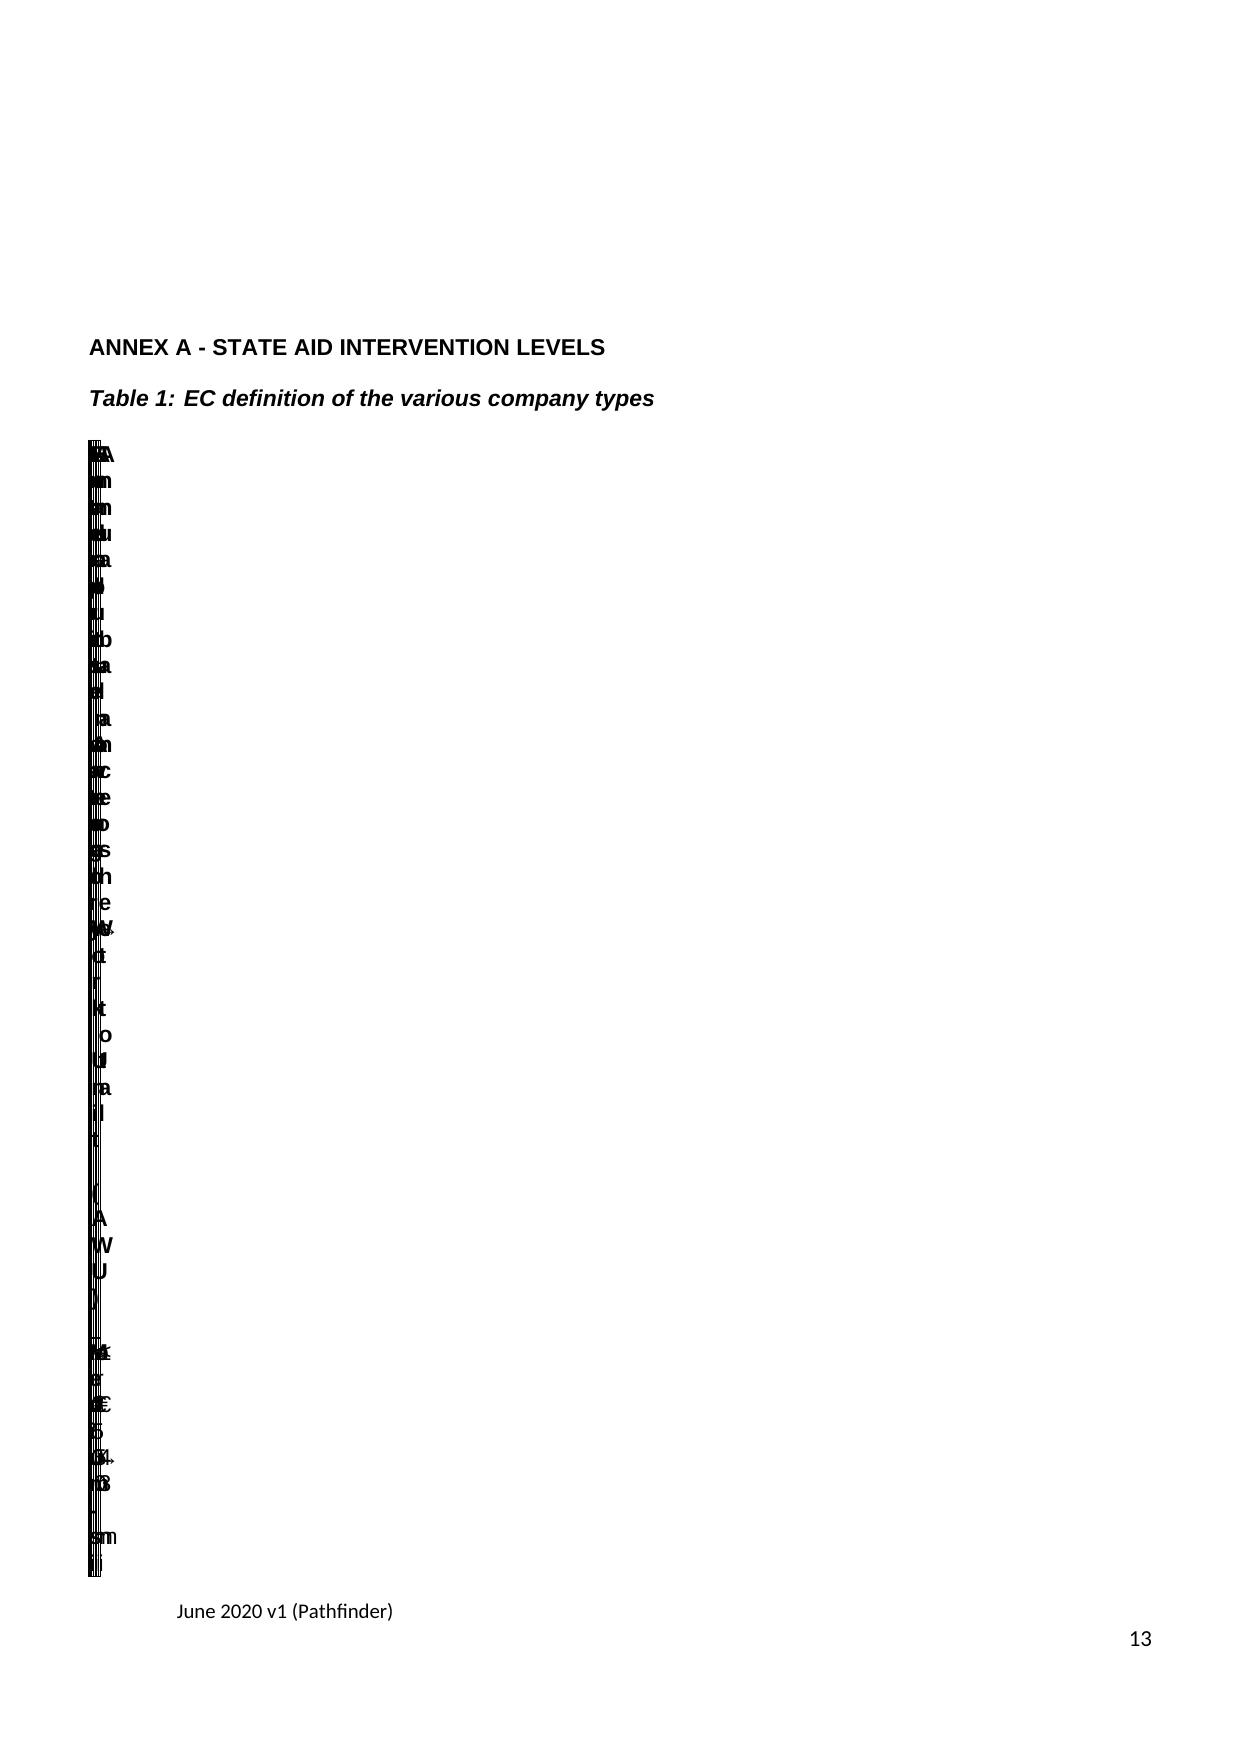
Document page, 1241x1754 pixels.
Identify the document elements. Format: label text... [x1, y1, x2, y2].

text ANNEX A - STATE AID INTERVENTION LEVELS [89, 334, 1152, 360]
text Table 1: EC definition of the various company types [89, 385, 1152, 411]
